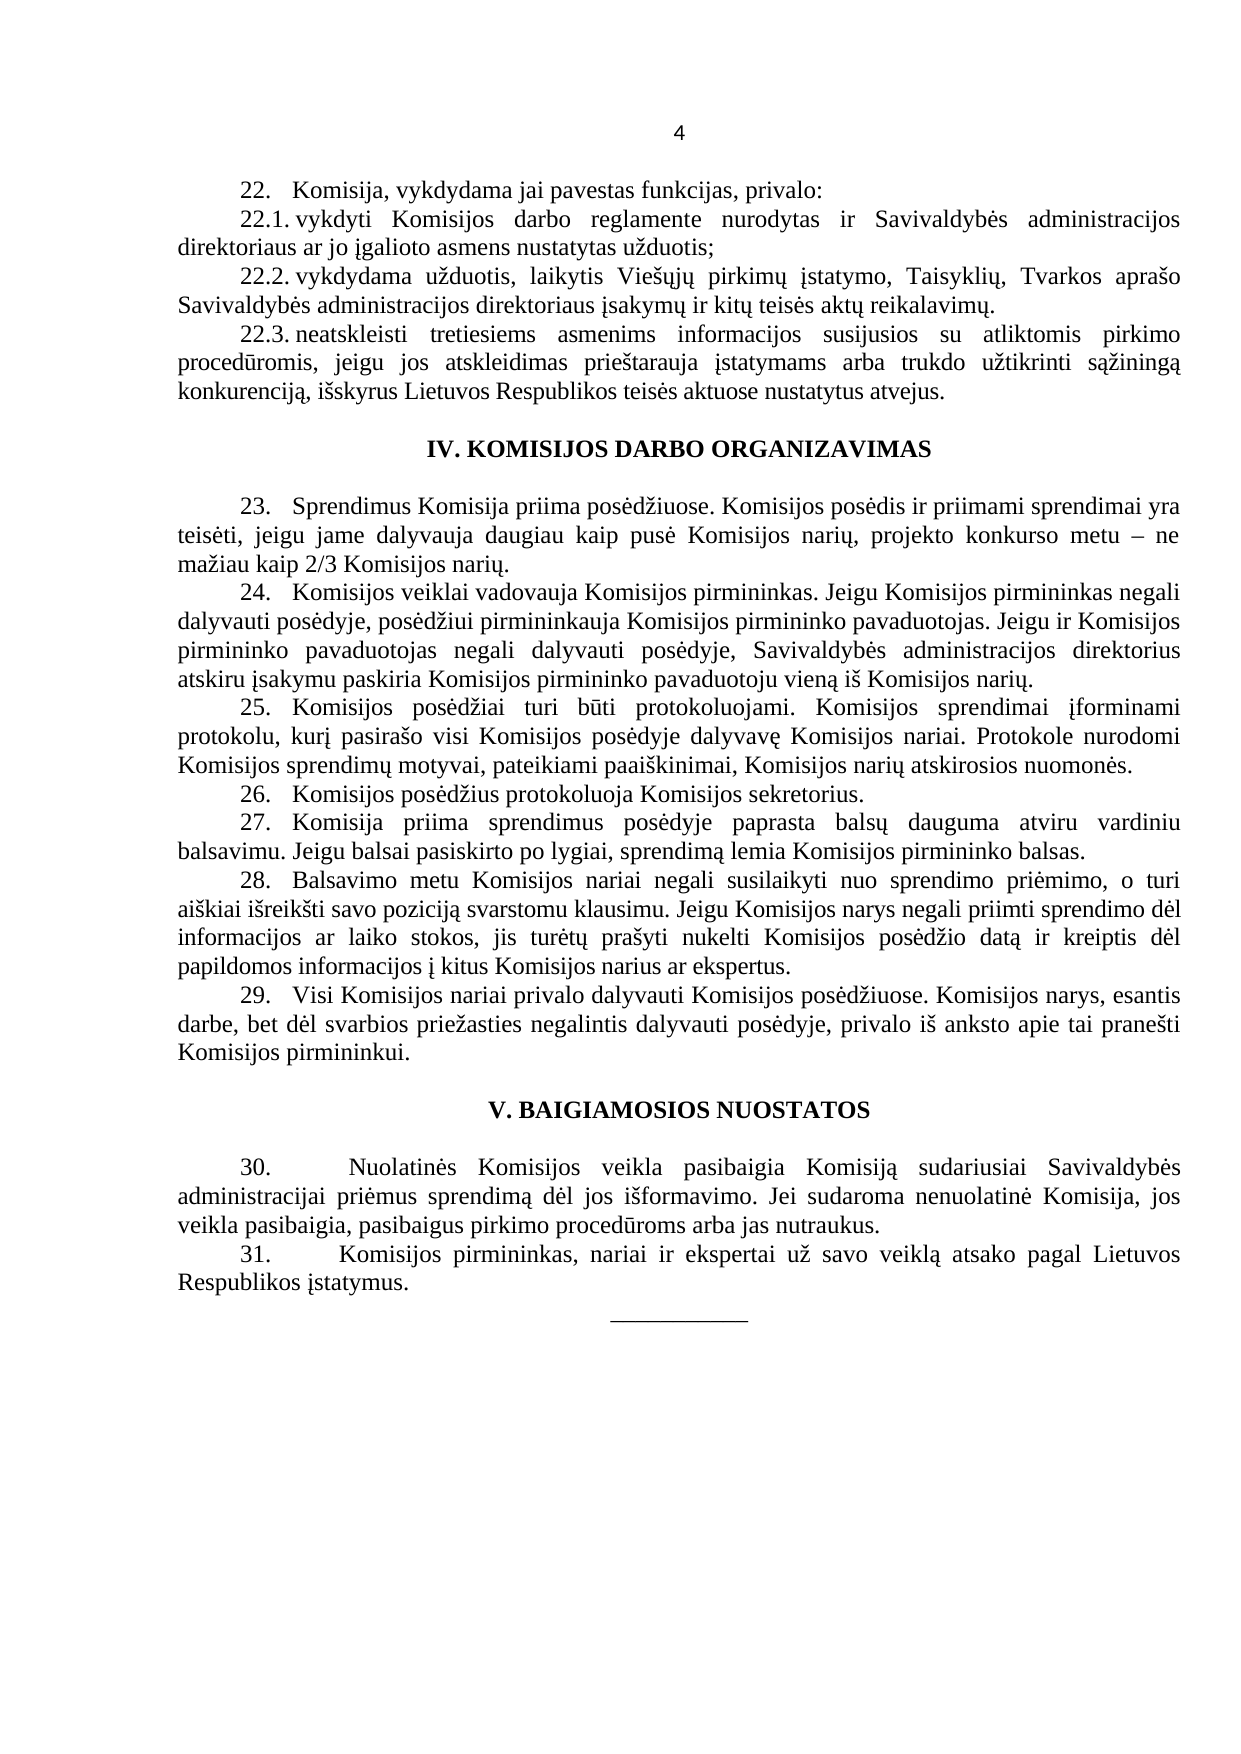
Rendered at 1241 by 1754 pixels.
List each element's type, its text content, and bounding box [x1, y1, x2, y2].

text 23. Sprendimus Komisija priima posėdžiuose. Komisijos posėdis ir priimami sprendimai yra teisėti, jeigu jame dalyvauja daugiau kaip pusė Komisijos narių, projekto konkurso metu – ne mažiau kaip 2/3 Komisijos narių. [177, 491, 1181, 577]
text 31. Komisijos pirmininkas, nariai ir ekspertai už savo veiklą atsako pagal Lietuvos Respublikos įstatymus. [177, 1239, 1181, 1296]
text 26. Komisijos posėdžius protokoluoja Komisijos sekretorius. [177, 779, 1181, 807]
text 22.2. vykdydama užduotis, laikytis Viešųjų pirkimų įstatymo, Taisyklių, Tvarkos aprašo Savivaldybės administracijos direktoriaus įsakymų ir kitų teisės aktų reikalavimų. [177, 261, 1181, 319]
text 29. Visi Komisijos nariai privalo dalyvauti Komisijos posėdžiuose. Komisijos narys, esantis darbe, bet dėl svarbios priežasties negalintis dalyvauti posėdyje, privalo iš anksto apie tai pranešti Komisijos pirmininkui. [177, 980, 1181, 1066]
text 22. Komisija, vykdydama jai pavestas funkcijas, privalo: [177, 175, 1181, 204]
text ___________ [177, 1296, 1181, 1325]
text 27. Komisija priima sprendimus posėdyje paprasta balsų dauguma atviru vardiniu balsavimu. Jeigu balsai pasiskirto po lygiai, sprendimą lemia Komisijos pirmininko balsas. [177, 807, 1181, 865]
text 24. Komisijos veiklai vadovauja Komisijos pirmininkas. Jeigu Komisijos pirmininkas negali dalyvauti posėdyje, posėdžiui pirmininkauja Komisijos pirmininko pavaduotojas. Jeigu ir Komisijos pirmininko pavaduotojas negali dalyvauti posėdyje, Savivaldybės administracijos direktorius atskiru įsakymu paskiria Komisijos pirmininko pavaduotoju vieną iš Komisijos narių. [177, 577, 1181, 692]
text IV. KOMISIJOS DARBO ORGANIZAVIMAS [177, 434, 1181, 462]
text 22.3. neatskleisti tretiesiems asmenims informacijos susijusios su atliktomis pirkimo procedūromis, jeigu jos atskleidimas prieštarauja įstatymams arba trukdo užtikrinti sąžiningą konkurenciją, išskyrus Lietuvos Respublikos teisės aktuose nustatytus atvejus. [177, 319, 1181, 405]
text 28. Balsavimo metu Komisijos nariai negali susilaikyti nuo sprendimo priėmimo, o turi aiškiai išreikšti savo poziciją svarstomu klausimu. Jeigu Komisijos narys negali priimti sprendimo dėl informacijos ar laiko stokos, jis turėtų prašyti nukelti Komisijos posėdžio datą ir kreiptis dėl papildomos informacijos į kitus Komisijos narius ar ekspertus. [177, 865, 1181, 980]
text 30. Nuolatinės Komisijos veikla pasibaigia Komisiją sudariusiai Savivaldybės administracijai priėmus sprendimą dėl jos išformavimo. Jei sudaroma nenuolatinė Komisija, jos veikla pasibaigia, pasibaigus pirkimo procedūroms arba jas nutraukus. [177, 1152, 1181, 1239]
text 22.1. vykdyti Komisijos darbo reglamente nurodytas ir Savivaldybės administracijos direktoriaus ar jo įgalioto asmens nustatytas užduotis; [177, 204, 1181, 261]
text V. BAIGIAMOSIOS NUOSTATOS [177, 1095, 1181, 1124]
text 25. Komisijos posėdžiai turi būti protokoluojami. Komisijos sprendimai įforminami protokolu, kurį pasirašo visi Komisijos posėdyje dalyvavę Komisijos nariai. Protokole nurodomi Komisijos sprendimų motyvai, pateikiami paaiškinimai, Komisijos narių atskirosios nuomonės. [177, 692, 1181, 779]
